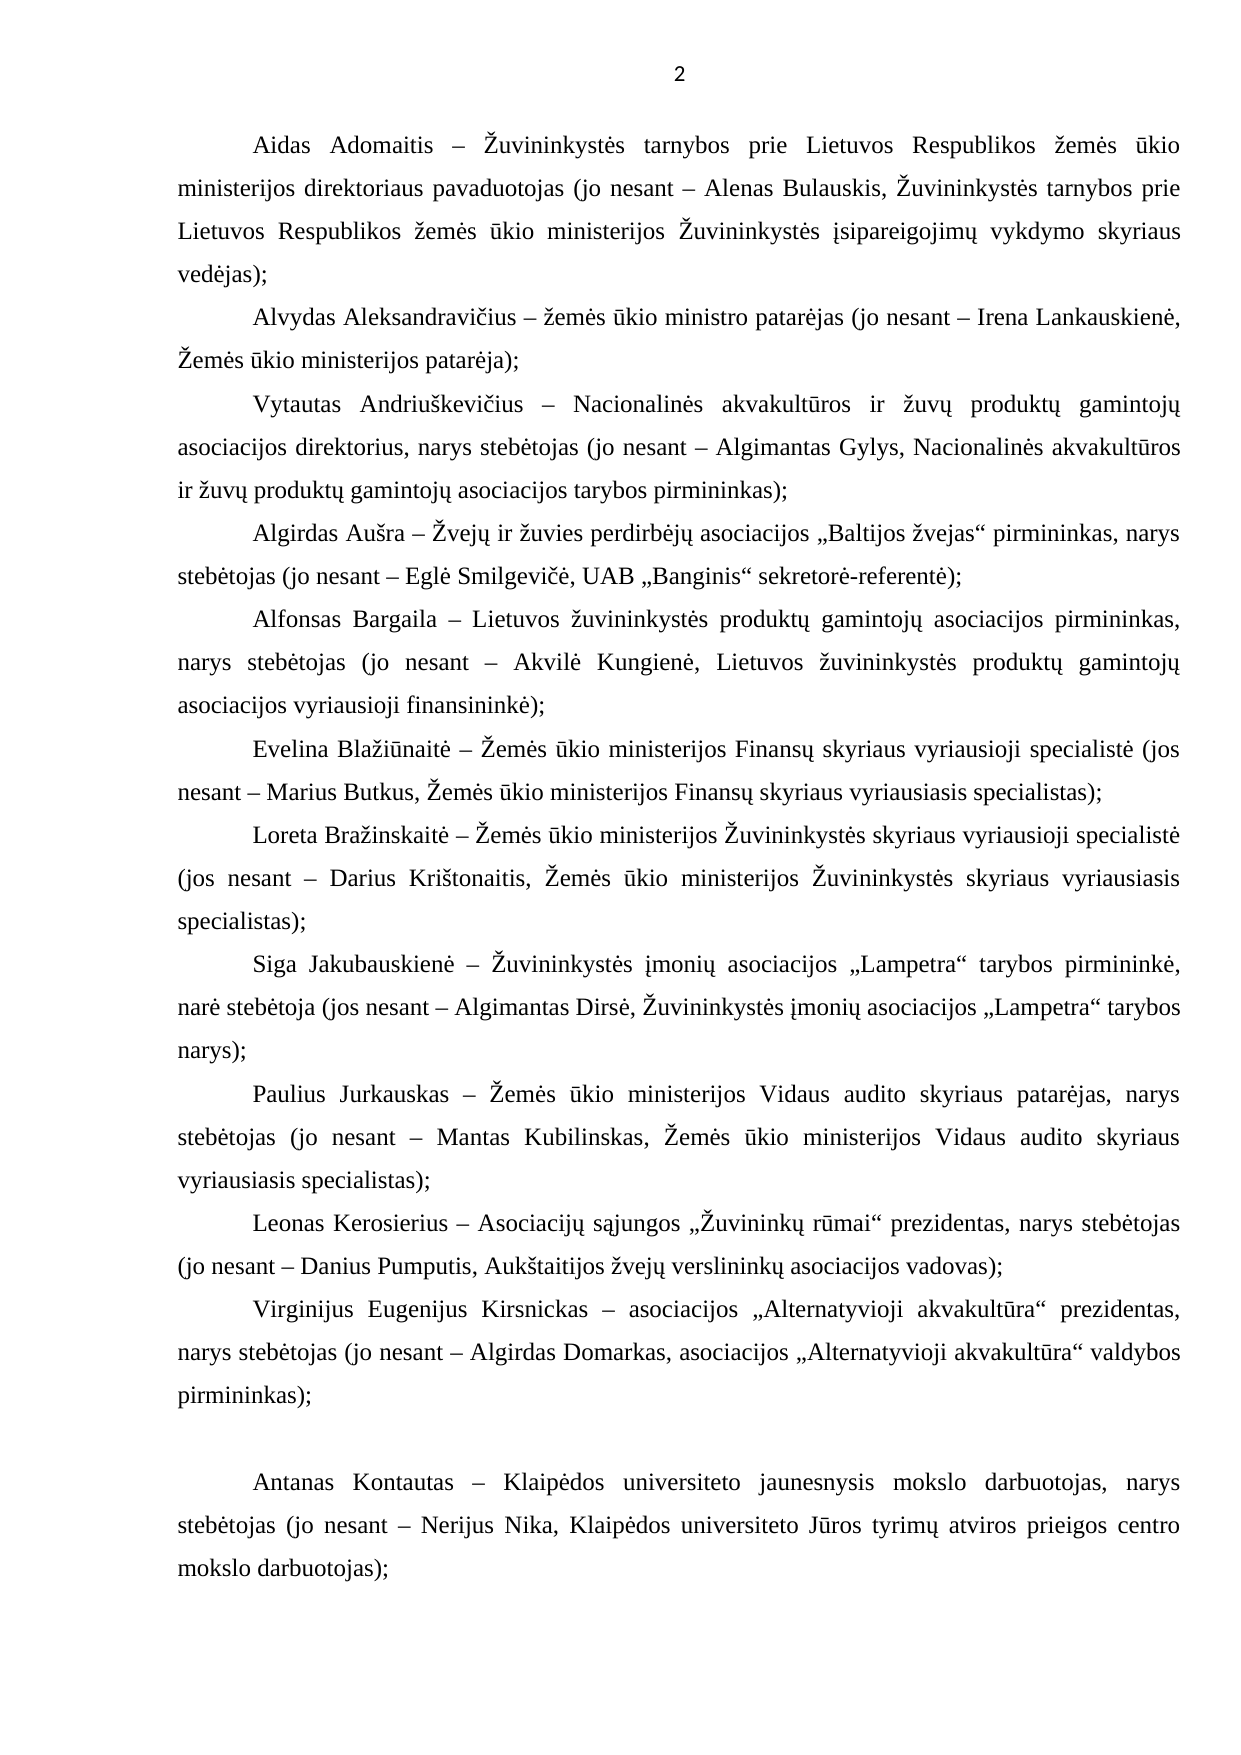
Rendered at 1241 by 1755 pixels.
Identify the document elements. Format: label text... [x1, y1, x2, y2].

text Leonas Kerosierius – Asociacijų sąjungos „Žuvininkų rūmai“ prezidentas, narys stebėtojas (jo nesant – Danius Pumputis, Aukštaitijos žvejų verslininkų asociacijos vadovas); [177, 1208, 1181, 1280]
text Alfonsas Bargaila – Lietuvos žuvininkystės produktų gamintojų asociacijos pirmininkas, narys stebėtojas (jo nesant – Akvilė Kungienė, Lietuvos žuvininkystės produktų gamintojų asociacijos vyriausioji finansininkė); [177, 604, 1181, 719]
text Virginijus Eugenijus Kirsnickas – asociacijos „Alternatyvioji akvakultūra“ prezidentas, narys stebėtojas (jo nesant – Algirdas Domarkas, asociacijos „Alternatyvioji akvakultūra“ valdybos pirmininkas); [177, 1294, 1181, 1409]
text Paulius Jurkauskas – Žemės ūkio ministerijos Vidaus audito skyriaus patarėjas, narys stebėtojas (jo nesant – Mantas Kubilinskas, Žemės ūkio ministerijos Vidaus audito skyriaus vyriausiasis specialistas); [177, 1079, 1181, 1194]
text Evelina Blažiūnaitė – Žemės ūkio ministerijos Finansų skyriaus vyriausioji specialistė (jos nesant – Marius Butkus, Žemės ūkio ministerijos Finansų skyriaus vyriausiasis specialistas); [177, 734, 1181, 806]
text Algirdas Aušra – Žvejų ir žuvies perdirbėjų asociacijos „Baltijos žvejas“ pirmininkas, narys stebėtojas (jo nesant – Eglė Smilgevičė, UAB „Banginis“ sekretorė-referentė); [177, 518, 1181, 590]
text Siga Jakubauskienė – Žuvininkystės įmonių asociacijos „Lampetra“ tarybos pirmininkė, narė stebėtoja (jos nesant – Algimantas Dirsė, Žuvininkystės įmonių asociacijos „Lampetra“ tarybos narys); [177, 949, 1181, 1064]
text Loreta Bražinskaitė – Žemės ūkio ministerijos Žuvininkystės skyriaus vyriausioji specialistė (jos nesant – Darius Krištonaitis, Žemės ūkio ministerijos Žuvininkystės skyriaus vyriausiasis specialistas); [177, 820, 1181, 935]
text Vytautas Andriuškevičius – Nacionalinės akvakultūros ir žuvų produktų gamintojų asociacijos direktorius, narys stebėtojas (jo nesant – Algimantas Gylys, Nacionalinės akvakultūros ir žuvų produktų gamintojų asociacijos tarybos pirmininkas); [177, 389, 1181, 504]
text Alvydas Aleksandravičius – žemės ūkio ministro patarėjas (jo nesant – Irena Lankauskienė, Žemės ūkio ministerijos patarėja); [177, 302, 1181, 374]
text Antanas Kontautas – Klaipėdos universiteto jaunesnysis mokslo darbuotojas, narys stebėtojas (jo nesant – Nerijus Nika, Klaipėdos universiteto Jūros tyrimų atviros prieigos centro mokslo darbuotojas); [177, 1467, 1181, 1582]
text Aidas Adomaitis – Žuvininkystės tarnybos prie Lietuvos Respublikos žemės ūkio ministerijos direktoriaus pavaduotojas (jo nesant – Alenas Bulauskis, Žuvininkystės tarnybos prie Lietuvos Respublikos žemės ūkio ministerijos Žuvininkystės įsipareigojimų vykdymo skyriaus vedėjas); [177, 130, 1181, 288]
